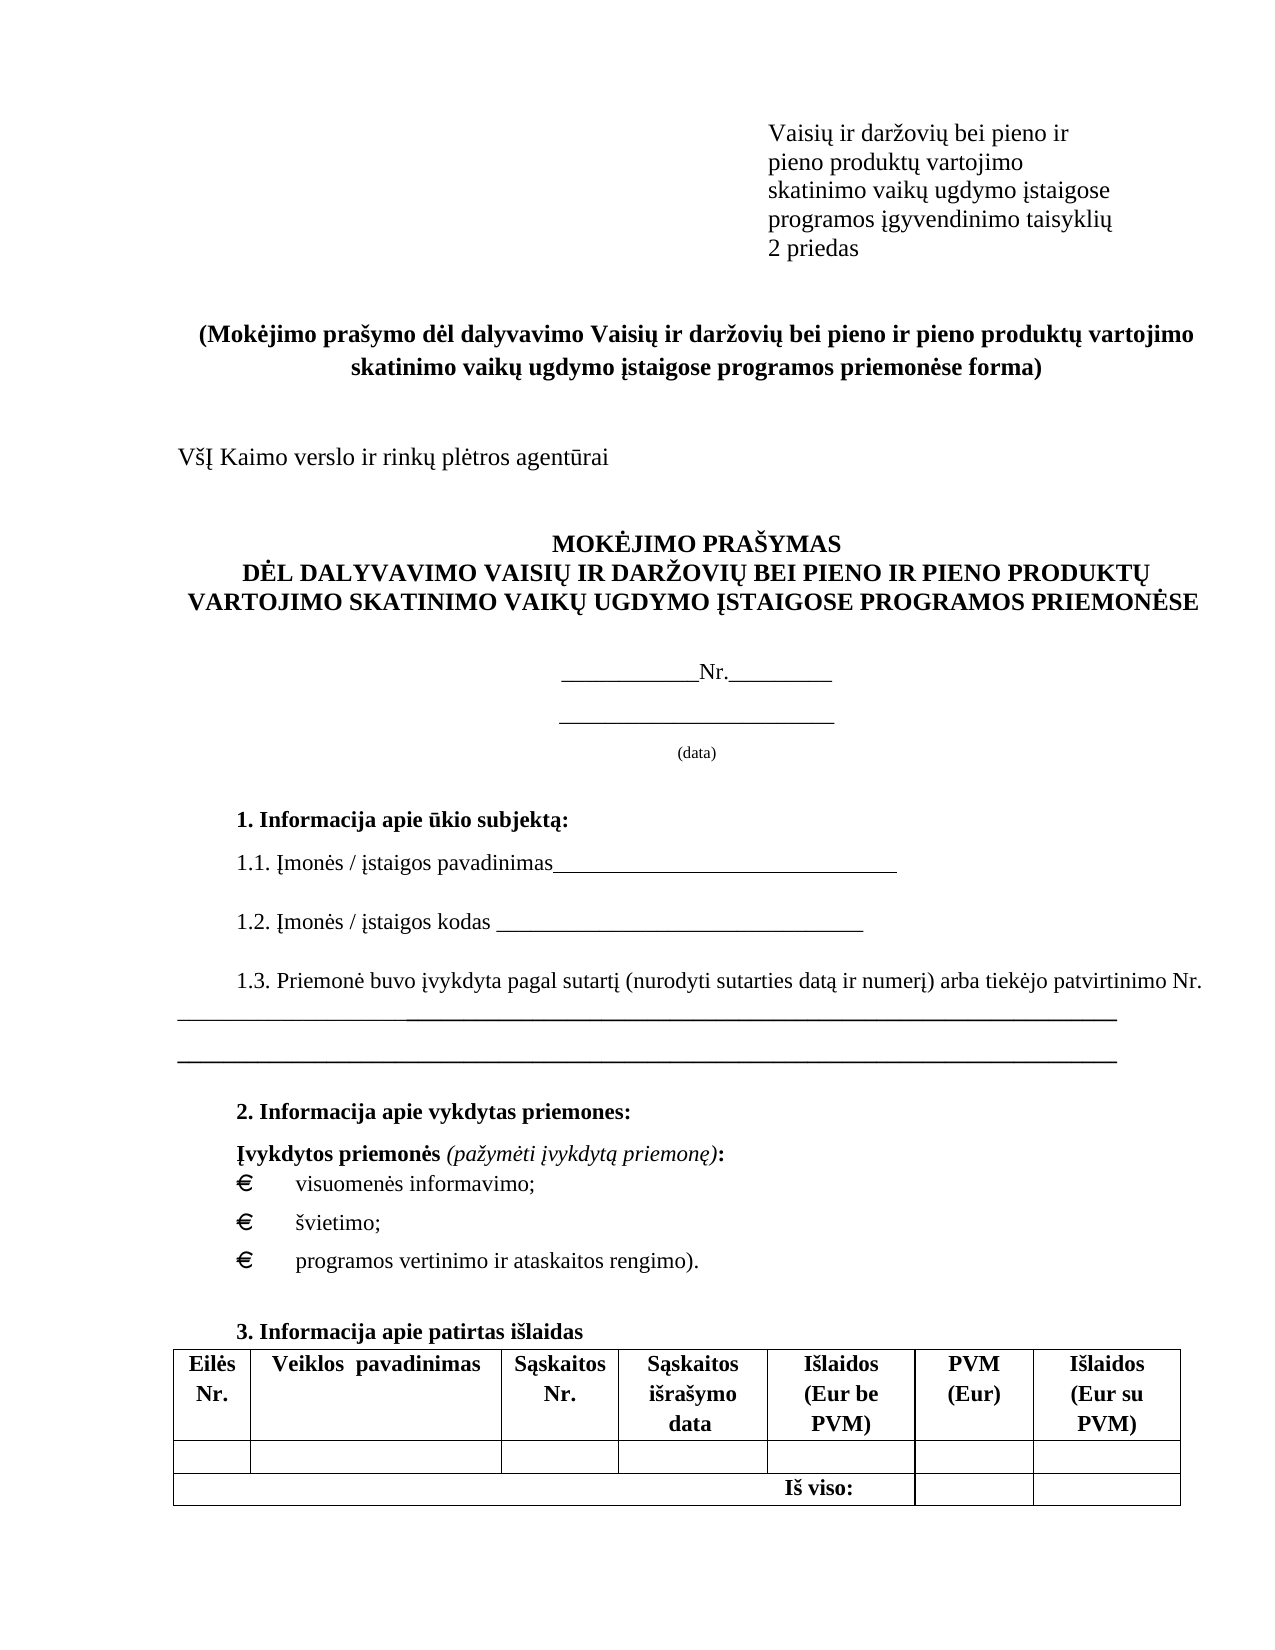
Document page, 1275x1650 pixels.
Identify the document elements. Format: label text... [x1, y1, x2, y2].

text Įvykdytos priemonės (pažymėti įvykdytą priemonę): [177, 1140, 1216, 1167]
text ________________________ [177, 700, 1216, 727]
table_header Sąskaitos Nr. [502, 1350, 618, 1440]
table_cell [1034, 1474, 1180, 1505]
text 2. Informacija apie vykdytas priemones: [236, 1098, 1216, 1124]
text MokĖJIMO PRAŠYMAS [177, 529, 1216, 558]
table_cell [865, 1474, 914, 1505]
text  švietimo; [236, 1209, 1216, 1235]
text  visuomenės informavimo; [236, 1170, 1216, 1197]
text 2 priedas [768, 233, 1216, 262]
text pieno produktų vartojimo [768, 147, 1216, 176]
table_cell [619, 1441, 767, 1473]
table_cell [1034, 1441, 1180, 1473]
text 1.3. Priemonė buvo įvykdyta pagal sutartį (nurodyti sutarties datą ir numerį) arba tiekėjo patvirtinimo Nr. __________________________________________________________________________________ [177, 967, 1216, 1023]
text  programos vertinimo ir ataskaitos rengimo). [236, 1247, 1216, 1273]
text ____________Nr._________ [177, 658, 1216, 684]
text Dėl DALYVAVIMO VAISIŲ IR DARŽOVIŲ BEI PIENO IR PIENO PRODUKTŲ VARTOJIMO SKATINIMO VAIKŲ UGDYMO ĮSTAIGOSE PROGRAMOS PRIEMONĖSE [177, 558, 1216, 616]
text 1.1. Įmonės / įstaigos pavadinimas [222, 849, 1216, 875]
text __________________________________________________________________________________ [177, 1039, 1216, 1065]
text (Mokėjimo prašymo dėl dalyvavimo Vaisių ir daržovių bei pieno ir pieno produktų vartojimo skatinimo vaikų ugdymo įstaigose programos priemonėse forma) [177, 319, 1216, 381]
text programos įgyvendinimo taisyklių [768, 204, 1216, 233]
table_cell [251, 1441, 501, 1473]
text VšĮ Kaimo verslo ir rinkų plėtros agentūrai [177, 442, 1216, 471]
table_cell [502, 1441, 618, 1473]
table_cell [174, 1441, 250, 1473]
text (data) [177, 742, 1216, 762]
text skatinimo vaikų ugdymo įstaigose [768, 176, 1216, 204]
table_cell [768, 1441, 914, 1473]
table_header Išlaidos (Eur be PVM) [768, 1350, 914, 1440]
text 1. Informacija apie ūkio subjektą: [236, 807, 1216, 833]
table_header Sąskaitos išrašymo data [619, 1350, 767, 1440]
text 1.2. Įmonės / įstaigos kodas ________________________________ [221, 908, 1216, 934]
table_cell Iš viso: [174, 1474, 865, 1505]
table_header PVM (Eur) [916, 1350, 1033, 1440]
table_header Išlaidos (Eur su PVM) [1034, 1350, 1180, 1440]
text 3. Informacija apie patirtas išlaidas [236, 1318, 1216, 1345]
table_header Eilės Nr. [174, 1350, 250, 1440]
table_cell [916, 1474, 1033, 1505]
text Vaisių ir daržovių bei pieno ir [768, 118, 1216, 147]
table_cell [916, 1441, 1033, 1473]
table_header Veiklos pavadinimas [251, 1350, 501, 1440]
